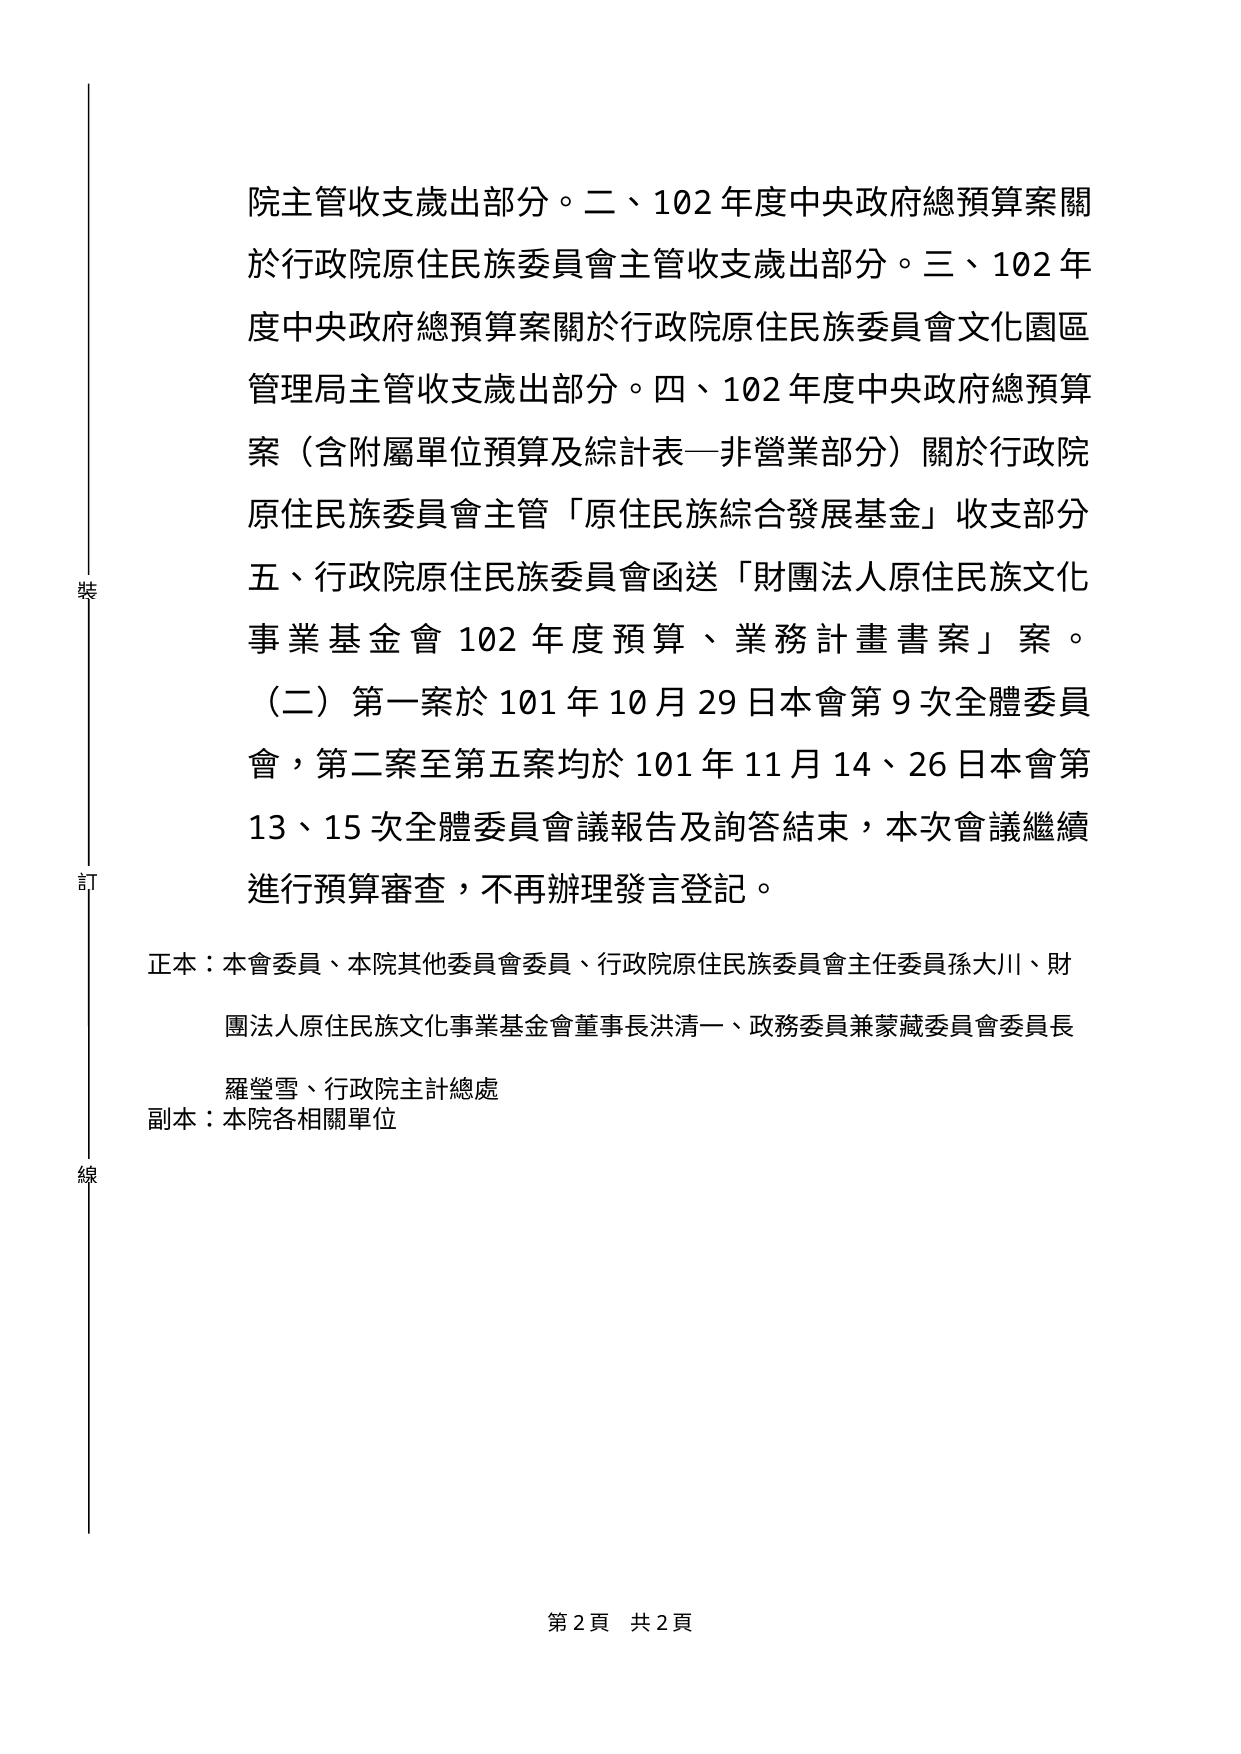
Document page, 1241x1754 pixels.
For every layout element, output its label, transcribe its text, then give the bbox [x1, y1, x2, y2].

text 副本：本院各相關單位 [148, 1108, 1092, 1133]
list 討論事項變更如下： 11月28日（星期三）下午 （一）繼續審查一、102年度中央政府總預算案關於行政院主管收支歲出部分。二、102年度中央政府總預算案關於行政院原住民族委員會主管收支歲出部分。三、102年度中央政府總預算案關於行政院原住民族委員會文化園區管理局主管收支歲出部分。四、102年度中央政府總預算案（含附屬單位預算及綜計表─非營業部分）關於行政院原住民族委員會主管「原住民族綜合發展基金」收支部分。五、行政院原住民族委員會函送「財團法人原住民族文化事業基金會102年度預算、業務計畫書案」案。 （二）第一案於101年10月29日本會第9次全體委員會，第二案至第五案均於101年11月14、26日本會第13、15次全體委員會議報告及詢答結束，本次會議繼續進行預算審查，不再辦理發言登記。 [181, 158, 1092, 908]
text 正本：本會委員、本院其他委員會委員、行政院原住民族委員會主任委員孫大川、財團法人原住民族文化事業基金會董事長洪清一、政務委員兼蒙藏委員會委員長羅瑩雪、行政院主計總處 [148, 921, 1092, 1108]
